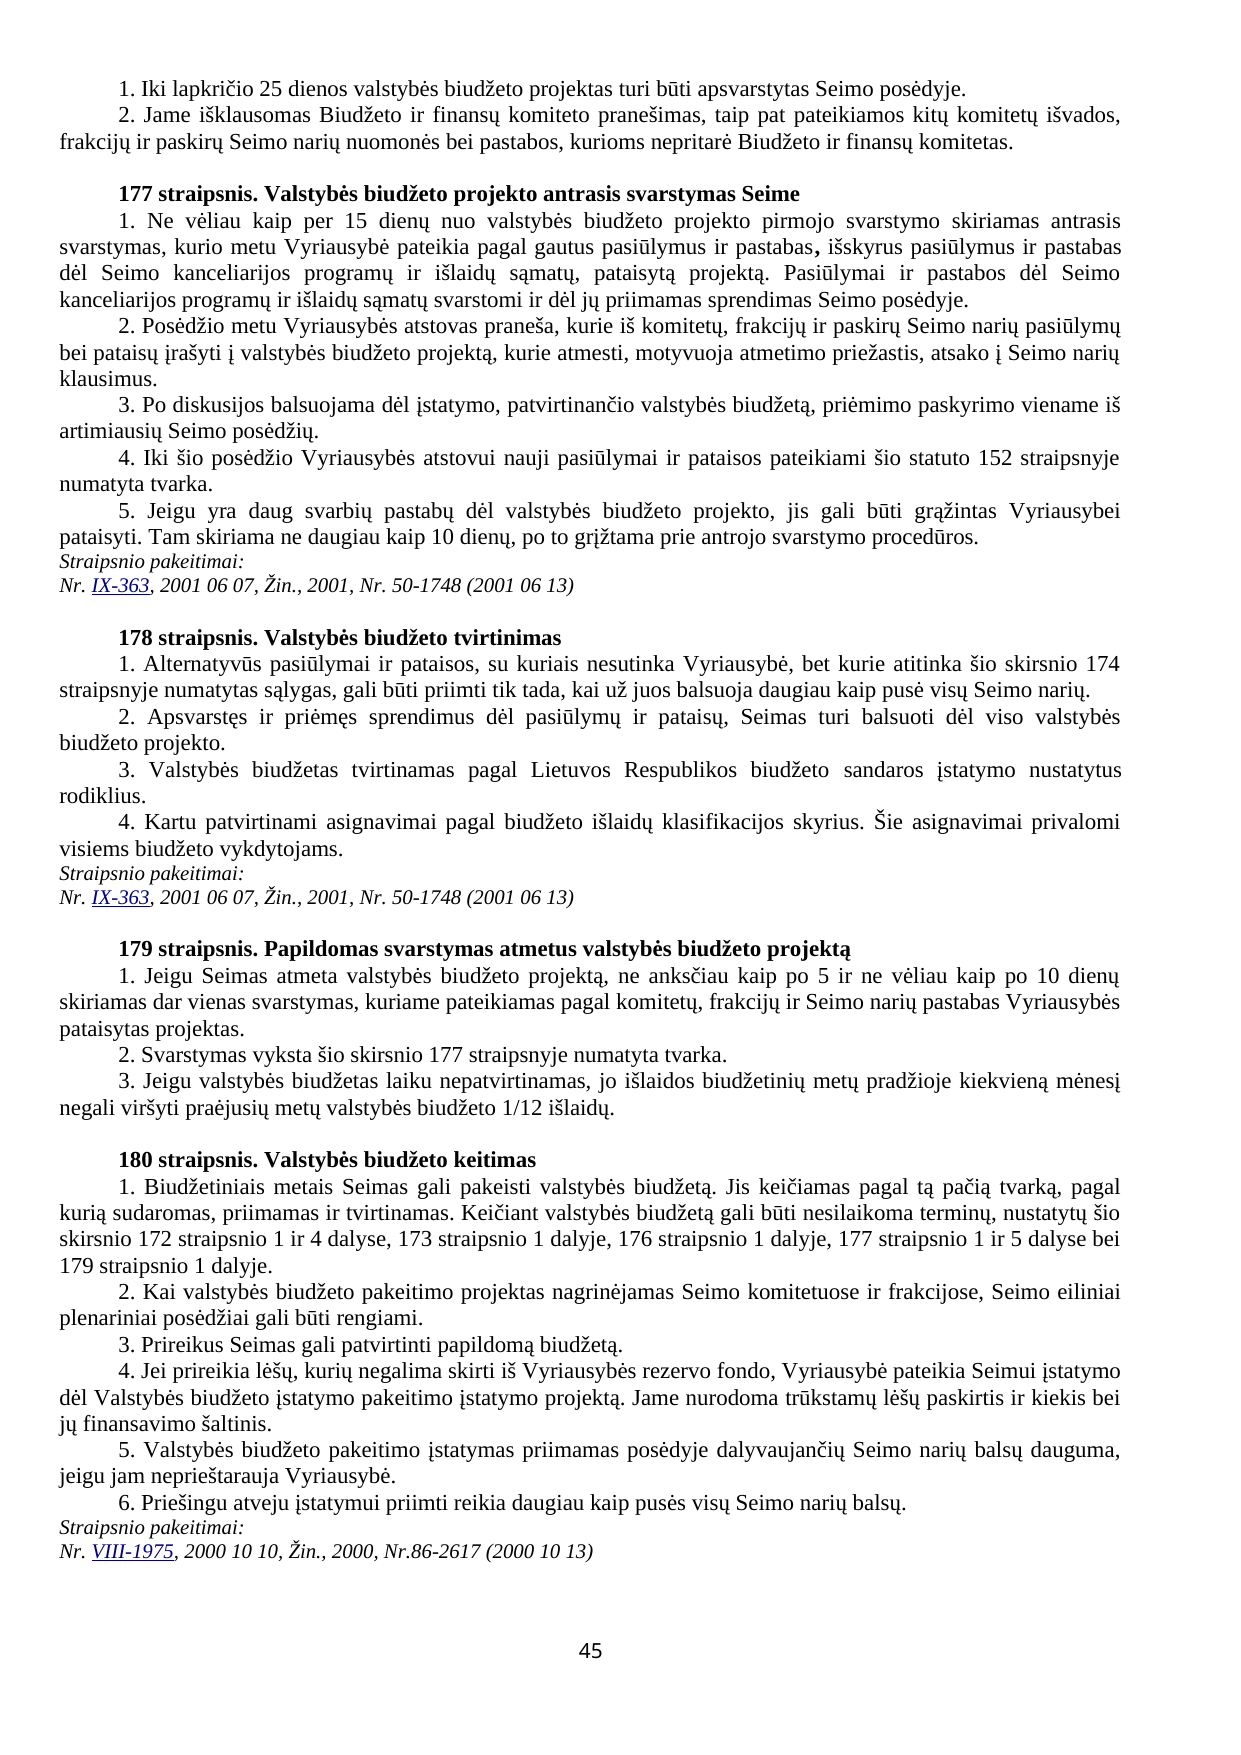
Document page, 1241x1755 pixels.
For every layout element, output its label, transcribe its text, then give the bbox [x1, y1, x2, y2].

text 2. Svarstymas vyksta šio skirsnio 177 straipsnyje numatyta tvarka. [59, 1041, 1122, 1067]
text Straipsnio pakeitimai: [59, 861, 1122, 885]
text 5. Valstybės biudžeto pakeitimo įstatymas priimamas posėdyje dalyvaujančių Seimo narių balsų dauguma, jeigu jam neprieštarauja Vyriausybė. [59, 1436, 1122, 1489]
text 2. Jame išklausomas Biudžeto ir finansų komiteto pranešimas, taip pat pateikiamos kitų komitetų išvados, frakcijų ir paskirų Seimo narių nuomonės bei pastabos, kurioms nepritarė Biudžeto ir finansų komitetas. [59, 101, 1122, 154]
text 5. Jeigu yra daug svarbių pastabų dėl valstybės biudžeto projekto, jis gali būti grąžintas Vyriausybei pataisyti. Tam skiriama ne daugiau kaip 10 dienų, po to grįžtama prie antrojo svarstymo procedūros. [59, 497, 1122, 549]
text 1. Jeigu Seimas atmeta valstybės biudžeto projektą, ne anksčiau kaip po 5 ir ne vėliau kaip po 10 dienų skiriamas dar vienas svarstymas, kuriame pateikiamas pagal komitetų, frakcijų ir Seimo narių pastabas Vyriausybės pataisytas projektas. [59, 962, 1122, 1041]
text 1. Alternatyvūs pasiūlymai ir pataisos, su kuriais nesutinka Vyriausybė, bet kurie atitinka šio skirsnio 174 straipsnyje numatytas sąlygas, gali būti priimti tik tada, kai už juos balsuoja daugiau kaip pusė visų Seimo narių. [59, 650, 1122, 703]
text 1. Iki lapkričio 25 dienos valstybės biudžeto projektas turi būti apsvarstytas Seimo posėdyje. [59, 75, 1122, 101]
text 180 straipsnis. Valstybės biudžeto keitimas [59, 1146, 1122, 1173]
text 6. Priešingu atveju įstatymui priimti reikia daugiau kaip pusės visų Seimo narių balsų. [59, 1489, 1122, 1515]
text 2. Kai valstybės biudžeto pakeitimo projektas nagrinėjamas Seimo komitetuose ir frakcijose, Seimo eiliniai plenariniai posėdžiai gali būti rengiami. [59, 1278, 1122, 1331]
text Nr. IX-363, 2001 06 07, Žin., 2001, Nr. 50-1748 (2001 06 13) [59, 885, 1122, 909]
text 179 straipsnis. Papildomas svarstymas atmetus valstybės biudžeto projektą [59, 936, 1122, 962]
text 3. Po diskusijos balsuojama dėl įstatymo, patvirtinančio valstybės biudžetą, priėmimo paskyrimo viename iš artimiausių Seimo posėdžių. [59, 391, 1122, 444]
text 4. Kartu patvirtinami asignavimai pagal biudžeto išlaidų klasifikacijos skyrius. Šie asignavimai privalomi visiems biudžeto vykdytojams. [59, 808, 1122, 861]
text 4. Iki šio posėdžio Vyriausybės atstovui nauji pasiūlymai ir pataisos pateikiami šio statuto 152 straipsnyje numatyta tvarka. [59, 444, 1122, 497]
text 4. Jei prireikia lėšų, kurių negalima skirti iš Vyriausybės rezervo fondo, Vyriausybė pateikia Seimui įstatymo dėl Valstybės biudžeto įstatymo pakeitimo įstatymo projektą. Jame nurodoma trūkstamų lėšų paskirtis ir kiekis bei jų finansavimo šaltinis. [59, 1357, 1122, 1436]
text 1. Ne vėliau kaip per 15 dienų nuo valstybės biudžeto projekto pirmojo svarstymo skiriamas antrasis svarstymas, kurio metu Vyriausybė pateikia pagal gautus pasiūlymus ir pastabas, išskyrus pasiūlymus ir pastabas dėl Seimo kanceliarijos programų ir išlaidų sąmatų, pataisytą projektą. Pasiūlymai ir pastabos dėl Seimo kanceliarijos programų ir išlaidų sąmatų svarstomi ir dėl jų priimamas sprendimas Seimo posėdyje. [59, 207, 1122, 312]
text 177 straipsnis. Valstybės biudžeto projekto antrasis svarstymas Seime [59, 180, 1122, 207]
text 2. Apsvarstęs ir priėmęs sprendimus dėl pasiūlymų ir pataisų, Seimas turi balsuoti dėl viso valstybės biudžeto projekto. [59, 703, 1122, 756]
text Nr. IX-363, 2001 06 07, Žin., 2001, Nr. 50-1748 (2001 06 13) [59, 573, 1122, 597]
text 2. Posėdžio metu Vyriausybės atstovas praneša, kurie iš komitetų, frakcijų ir paskirų Seimo narių pasiūlymų bei pataisų įrašyti į valstybės biudžeto projektą, kurie atmesti, motyvuoja atmetimo priežastis, atsako į Seimo narių klausimus. [59, 312, 1122, 391]
text Straipsnio pakeitimai: [59, 549, 1122, 573]
text 3. Prireikus Seimas gali patvirtinti papildomą biudžetą. [59, 1331, 1122, 1357]
text Straipsnio pakeitimai: [59, 1515, 1122, 1539]
text 178 straipsnis. Valstybės biudžeto tvirtinimas [59, 624, 1122, 650]
text 3. Valstybės biudžetas tvirtinamas pagal Lietuvos Respublikos biudžeto sandaros įstatymo nustatytus rodiklius. [59, 756, 1122, 808]
text 1. Biudžetiniais metais Seimas gali pakeisti valstybės biudžetą. Jis keičiamas pagal tą pačią tvarką, pagal kurią sudaromas, priimamas ir tvirtinamas. Keičiant valstybės biudžetą gali būti nesilaikoma terminų, nustatytų šio skirsnio 172 straipsnio 1 ir 4 dalyse, 173 straipsnio 1 dalyje, 176 straipsnio 1 dalyje, 177 straipsnio 1 ir 5 dalyse bei 179 straipsnio 1 dalyje. [59, 1173, 1122, 1278]
text 3. Jeigu valstybės biudžetas laiku nepatvirtinamas, jo išlaidos biudžetinių metų pradžioje kiekvieną mėnesį negali viršyti praėjusių metų valstybės biudžeto 1/12 išlaidų. [59, 1067, 1122, 1120]
text Nr. VIII-1975, 2000 10 10, Žin., 2000, Nr.86-2617 (2000 10 13) [59, 1539, 1122, 1563]
